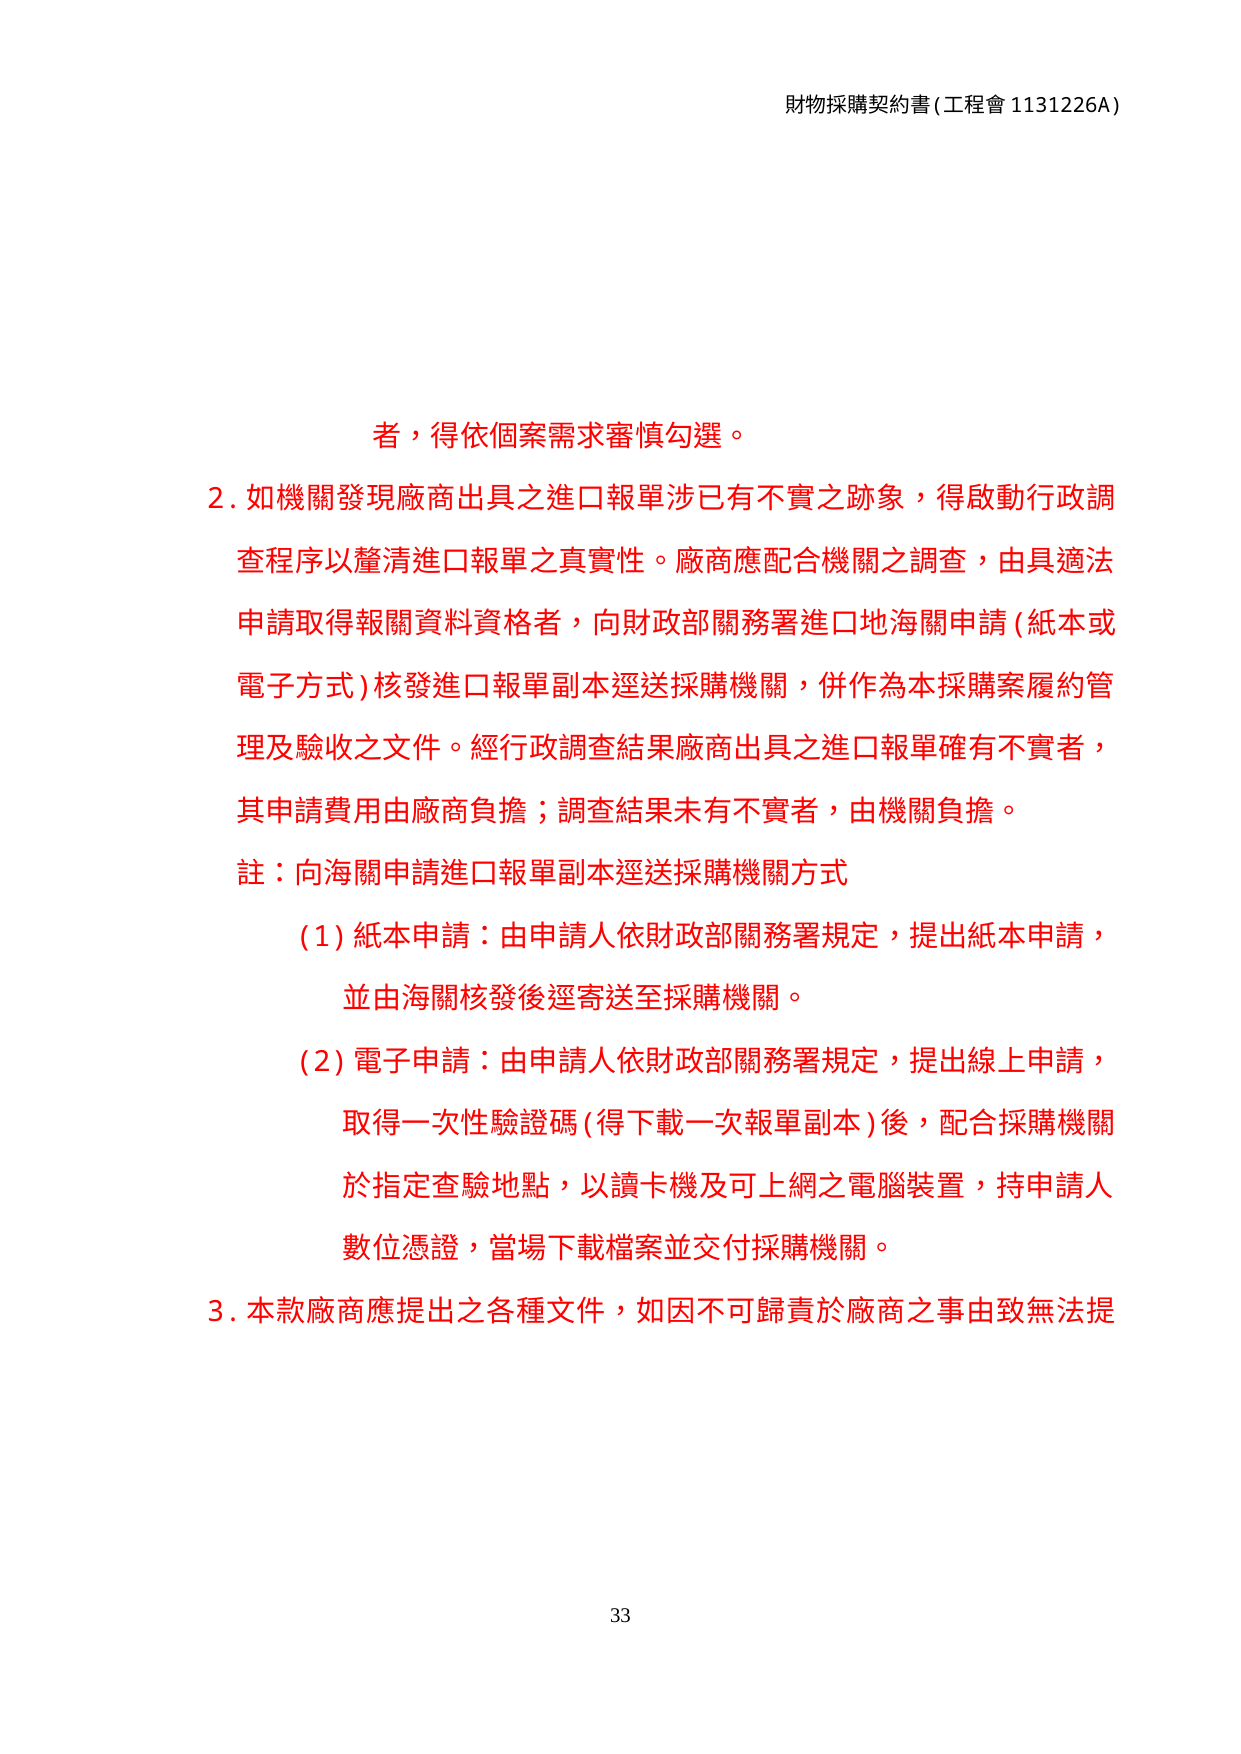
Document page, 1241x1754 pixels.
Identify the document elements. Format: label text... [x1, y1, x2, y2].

text (2) 電子申請：由申請人依財政部關務署規定，提出線上申請，取得一次性驗證碼(得下載一次報單副本)後，配合採購機關於指定查驗地點，以讀卡機及可上網之電腦裝置，持申請人數位憑證，當場下載檔案並交付採購機關。 [295, 1017, 1116, 1267]
text 2. 如機關發現廠商出具之進口報單涉已有不實之跡象，得啟動行政調查程序以釐清進口報單之真實性。廠商應配合機關之調查，由具適法申請取得報關資料資格者，向財政部關務署進口地海關申請(紙本或電子方式)核發進口報單副本逕送採購機關，併作為本採購案履約管理及驗收之文件。經行政調查結果廠商出具之進口報單確有不實者，其申請費用由廠商負擔；調查結果未有不實者，由機關負擔。 [207, 454, 1116, 829]
text 者，得依個案需求審慎勾選。 [325, 392, 1116, 454]
text 註：向海關申請進口報單副本逕送採購機關方式 [236, 829, 1116, 892]
text 3. 本款廠商應提出之各種文件，如因不可歸責於廠商之事由致無法提 [207, 1267, 1116, 1329]
text (1) 紙本申請：由申請人依財政部關務署規定，提出紙本申請，並由海關核發後逕寄送至採購機關。 [295, 892, 1116, 1017]
